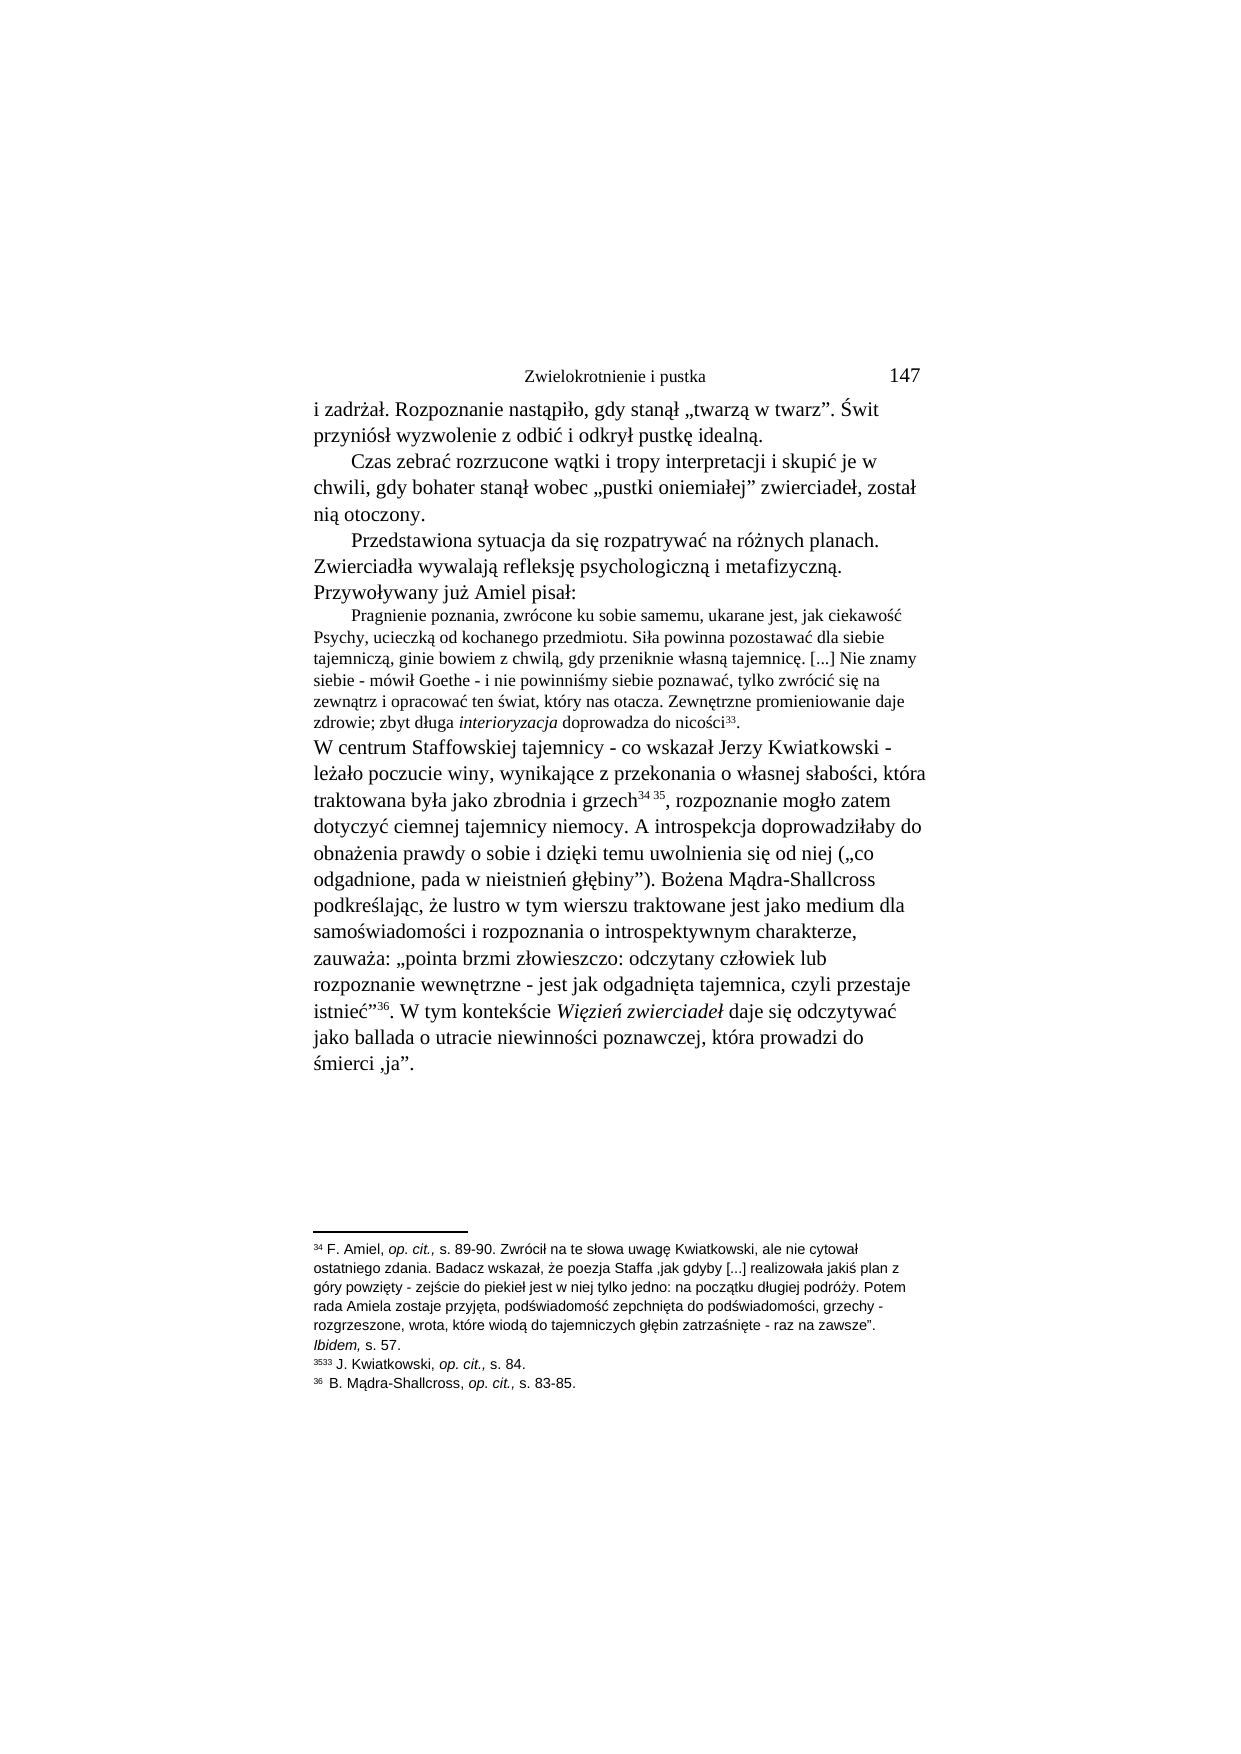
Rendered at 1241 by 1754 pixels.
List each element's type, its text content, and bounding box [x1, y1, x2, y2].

text i zadrżał. Rozpoznanie nastąpiło, gdy stanął „twarzą w twarz”. Świt przyniósł wyzwolenie z odbić i odkrył pustkę idealną. [313, 394, 928, 447]
text B. Mądra-Shallcross, op. cit., s. 83-85. [313, 1372, 928, 1391]
text W centrum Staffowskiej tajemnicy - co wskazał Jerzy Kwiat­kowski - leżało poczucie winy, wynikające z przekonania o wła­snej słabości, która traktowana była jako zbrodnia i grzech , rozpoznanie mogło zatem dotyczyć ciemnej tajemnicy niemocy. A introspekcja doprowadziłaby do obnażenia prawdy o sobie i dzię­ki temu uwolnienia się od niej („co odgadnione, pada w nieistnień głębiny”). Bożena Mądra-Shallcross podkreślając, że lustro w tym wierszu traktowane jest jako medium dla samoświadomo­ści i rozpoznania o introspektywnym charakterze, zauważa: „pointa brzmi złowieszczo: odczytany człowiek lub rozpoznanie wewnętrzne - jest jak odgadnięta tajemnica, czyli przestaje ist­nieć”. W tym kontekście Więzień zwierciadeł daje się odczyty­wać jako ballada o utracie niewinności poznawczej, która pro­wadzi do śmierci ,ja”. [313, 733, 928, 1075]
text F. Amiel, op. cit., s. 89-90. Zwrócił na te słowa uwagę Kwiatkowski, ale nie cytował ostatniego zdania. Badacz wskazał, że poezja Staffa ,jak gdyby [...] realizowała jakiś plan z góry powzięty - zejście do piekieł jest w niej tylko jedno: na początku długiej podróży. Potem rada Amiela zostaje przyjęta, podświadomość zepchnięta do podświadomości, grzechy - rozgrzeszone, wrota, które wiodą do tajemniczych głębin zatrzaśnięte - raz na zawsze”. Ibidem, s. 57. [313, 1238, 928, 1353]
text Pragnienie poznania, zwrócone ku sobie samemu, ukarane jest, jak ciekawość Psychy, ucieczką od kochanego przedmiotu. Siła powinna pozosta­wać dla siebie tajemniczą, ginie bowiem z chwilą, gdy przeniknie własną ta­jemnicę. [...] Nie znamy siebie - mówił Goethe - i nie powinniśmy siebie pozna­wać, tylko zwrócić się na zewnątrz i opracować ten świat, który nas otacza. Zewnętrzne promieniowanie daje zdrowie; zbyt długa interioryzacja doprowadza do nicości33. [313, 604, 928, 733]
text Przedstawiona sytuacja da się rozpatrywać na różnych planach. Zwierciadła wywalają refleksję psychologiczną i meta­fizyczną. Przywoływany już Amiel pisał: [313, 526, 928, 604]
text Czas zebrać rozrzucone wątki i tropy interpretacji i skupić je w chwili, gdy bohater stanął wobec „pustki oniemiałej” zwiercia­deł, został nią otoczony. [313, 447, 928, 526]
text 33 J. Kwiatkowski, op. cit., s. 84. [313, 1353, 928, 1372]
